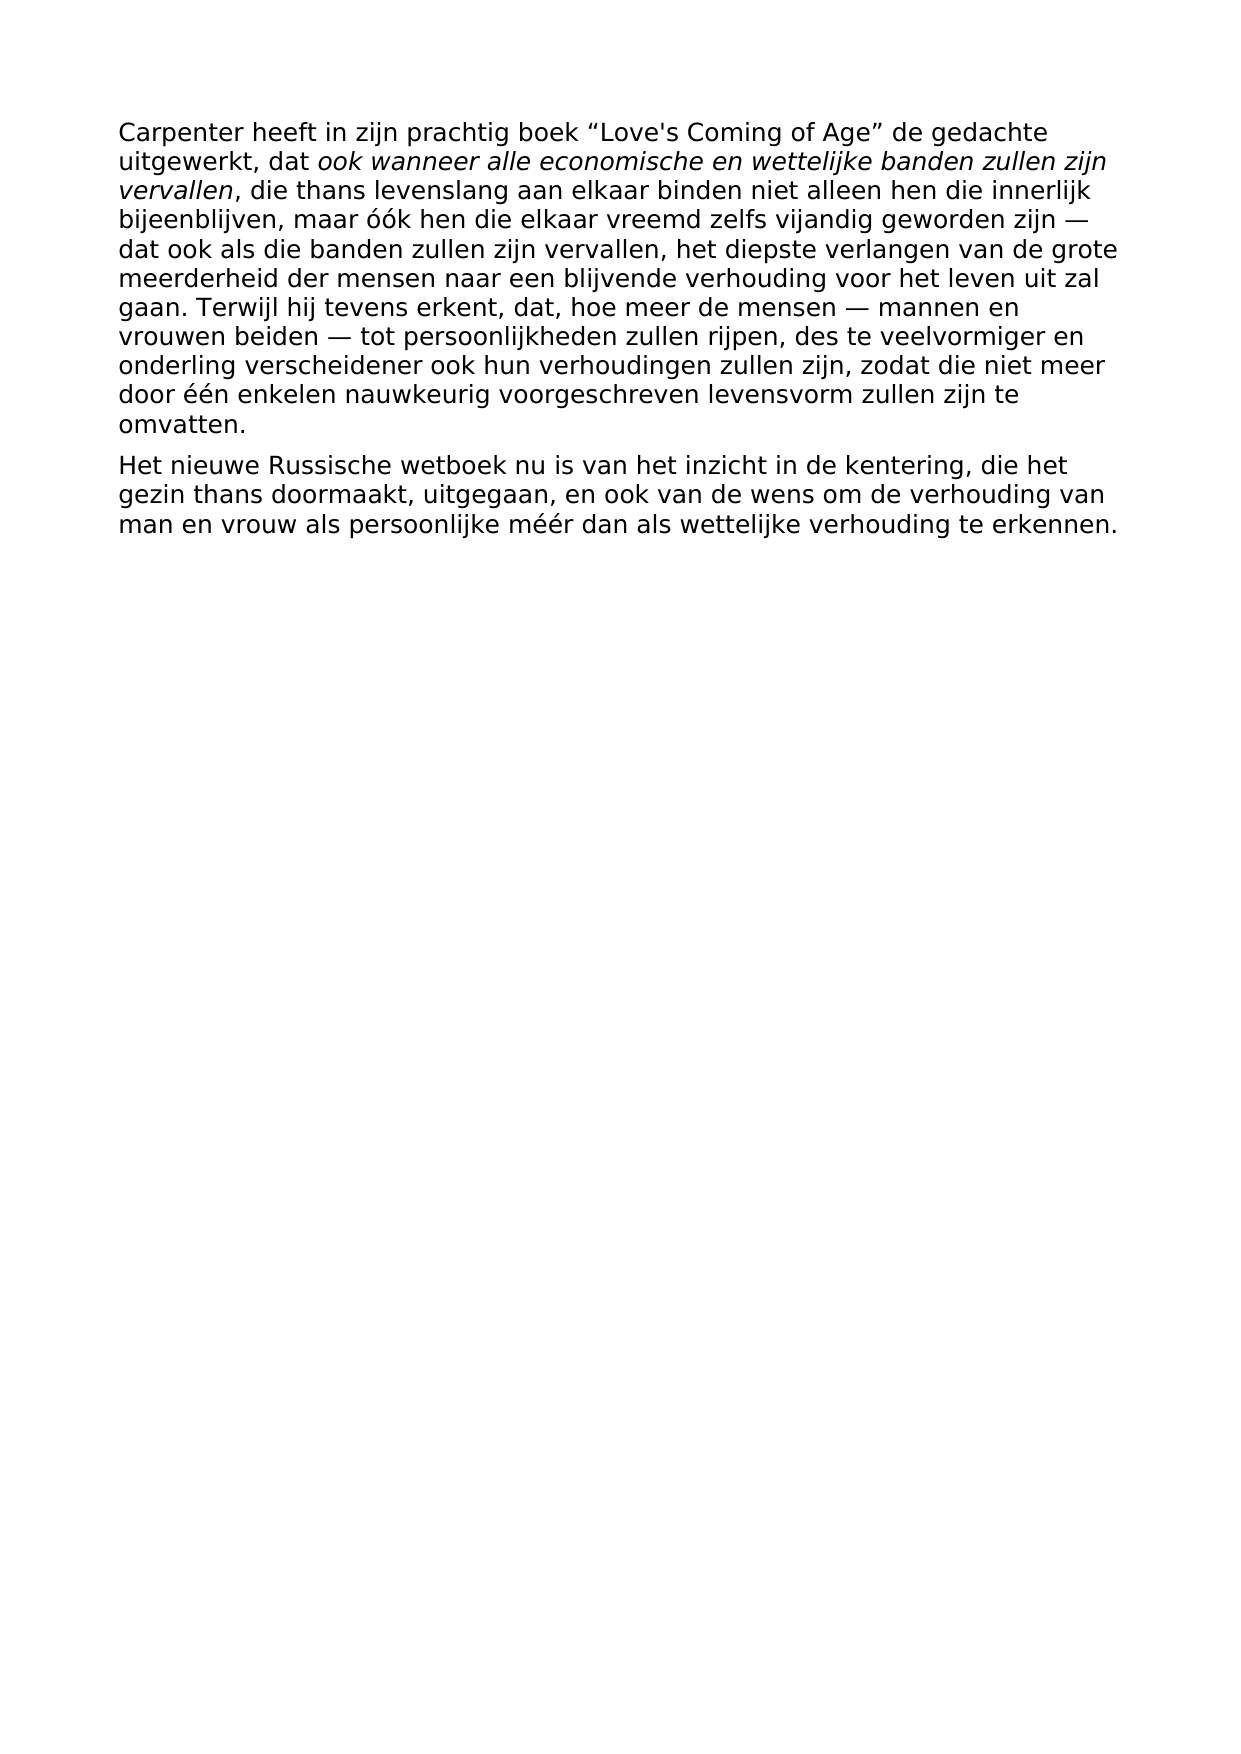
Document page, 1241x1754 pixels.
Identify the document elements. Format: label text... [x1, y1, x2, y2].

text Carpenter heeft in zijn prachtig boek “Love's Coming of Age” de gedachte uitgewerkt, dat ook wanneer alle economische en wettelijke banden zullen zijn vervallen, die thans levenslang aan elkaar binden niet alleen hen die innerlijk bijeenblijven, maar óók hen die elkaar vreemd zelfs vijandig geworden zijn — dat ook als die banden zullen zijn vervallen, het diepste verlangen van de grote meerderheid der mensen naar een blijvende verhouding voor het leven uit zal gaan. Terwijl hij tevens erkent, dat, hoe meer de mensen — mannen en vrouwen beiden — tot persoonlijkheden zullen rijpen, des te veelvormiger en onderling verscheidener ook hun verhoudingen zullen zijn, zodat die niet meer door één enkelen nauwkeurig voorgeschreven levensvorm zullen zijn te omvatten. [118, 118, 1122, 439]
text Het nieuwe Russische wetboek nu is van het inzicht in de kentering, die het gezin thans doormaakt, uitgegaan, en ook van de wens om de verhouding van man en vrouw als persoonlijke méér dan als wettelijke verhouding te erkennen. [118, 451, 1122, 539]
